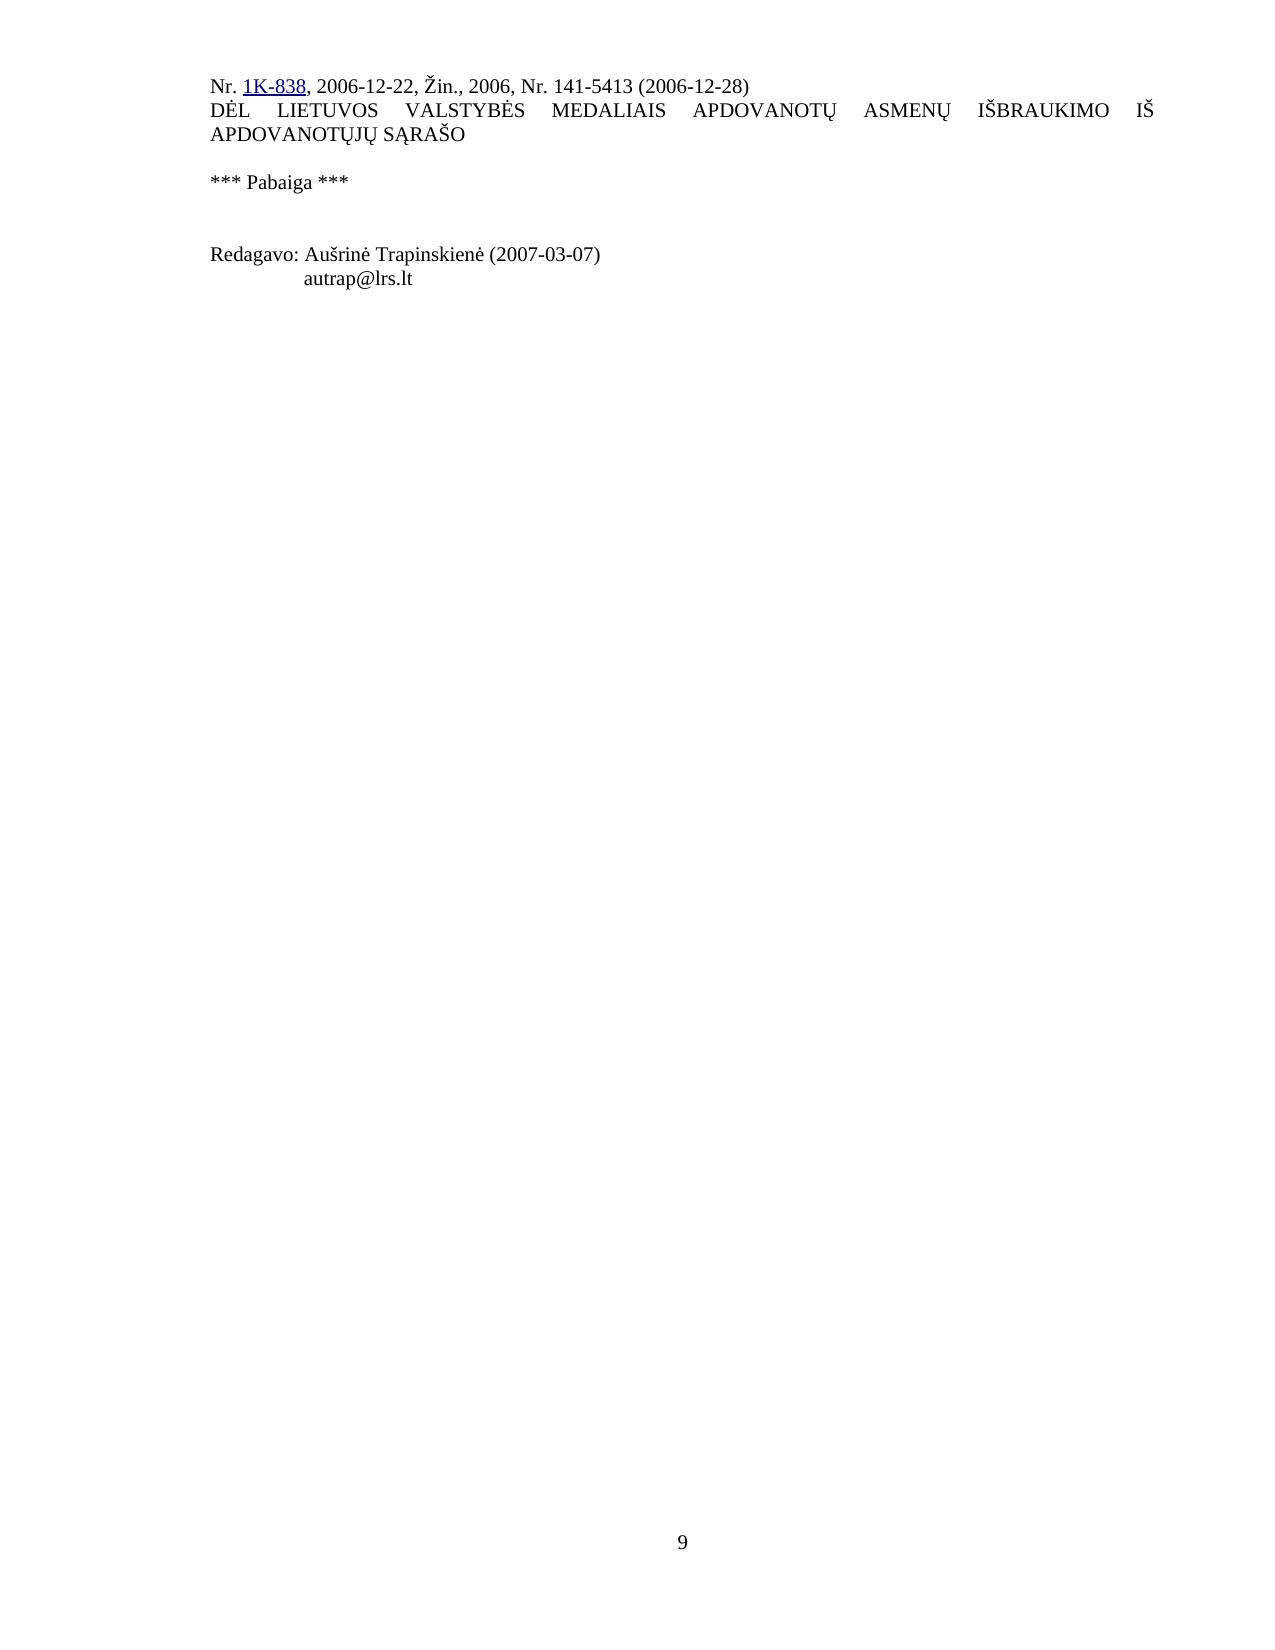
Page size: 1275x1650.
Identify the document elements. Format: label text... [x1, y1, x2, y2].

text autrap@lrs.lt [210, 266, 1155, 290]
text DĖL LIETUVOS VALSTYBĖS MEDALIAIS APDOVANOTŲ ASMENŲ IŠBRAUKIMO IŠ APDOVANOTŲJŲ SĄRAŠO [210, 98, 1155, 146]
text Redagavo: Aušrinė Trapinskienė (2007-03-07) [210, 242, 1155, 266]
text Nr. 1K-838, 2006-12-22, Žin., 2006, Nr. 141-5413 (2006-12-28) [210, 73, 1155, 98]
text *** Pabaiga *** [210, 170, 1155, 194]
